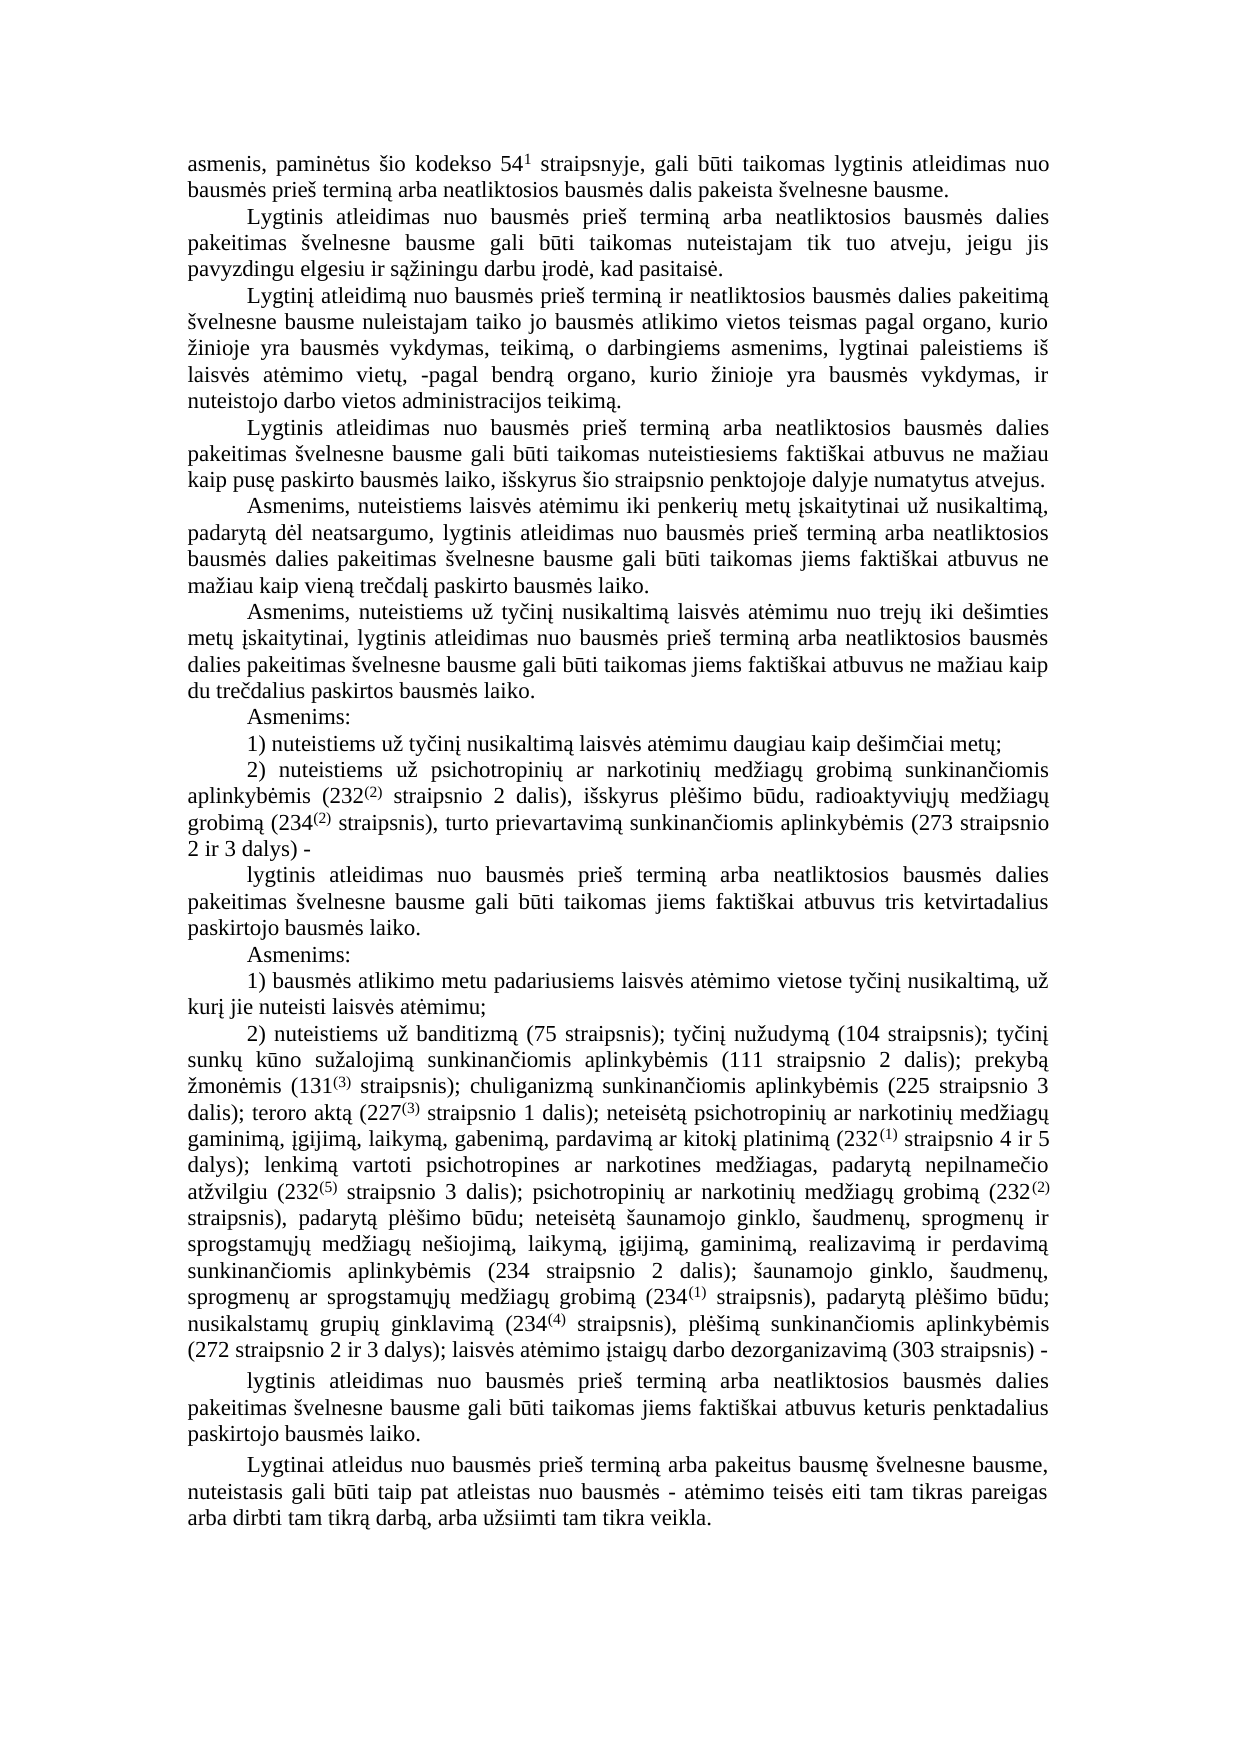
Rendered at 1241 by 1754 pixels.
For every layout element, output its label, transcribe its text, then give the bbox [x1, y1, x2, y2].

text lygtinis atleidimas nuo bausmės prieš terminą arba neatliktosios bausmės dalies pakeitimas švelnesne bausme gali būti taikomas jiems faktiškai atbuvus keturis penktadalius paskirtojo bausmės laiko. [187, 1367, 1050, 1446]
text Lygtinis atleidimas nuo bausmės prieš terminą arba neatliktosios bausmės dalies pakeitimas švelnesne bausme gali būti taikomas nuteistajam tik tuo atveju, jeigu jis pavyzdingu elgesiu ir sąžiningu darbu įrodė, kad pasitaisė. [187, 203, 1050, 282]
text 2) nuteistiems už banditizmą (75 straipsnis); tyčinį nužudymą (104 straipsnis); tyčinį sunkų kūno sužalojimą sunkinančiomis aplinkybėmis (111 straipsnio 2 dalis); prekybą žmonėmis (131(3) straipsnis); chuliganizmą sunkinančiomis aplinkybėmis (225 straipsnio 3 dalis); teroro aktą (227(3) straipsnio 1 dalis); neteisėtą psichotropinių ar narkotinių medžiagų gaminimą, įgijimą, laikymą, gabenimą, pardavimą ar kitokį platinimą (232(1) straipsnio 4 ir 5 dalys); lenkimą vartoti psichotropines ar narkotines medžiagas, padarytą nepilnamečio atžvilgiu (232(5) straipsnio 3 dalis); psichotropinių ar narkotinių medžiagų grobimą (232(2) straipsnis), padarytą plėšimo būdu; neteisėtą šaunamojo ginklo, šaudmenų, sprogmenų ir sprogstamųjų medžiagų nešiojimą, laikymą, įgijimą, gaminimą, realizavimą ir perdavimą sunkinančiomis aplinkybėmis (234 straipsnio 2 dalis); šaunamojo ginklo, šaudmenų, sprogmenų ar sprogstamųjų medžiagų grobimą (234(1) straipsnis), padarytą plėšimo būdu; nusikalstamų grupių ginklavimą (234(4) straipsnis), plėšimą sunkinančiomis aplinkybėmis (272 straipsnio 2 ir 3 dalys); laisvės atėmimo įstaigų darbo dezorganizavimą (303 straipsnis) - [187, 1020, 1050, 1362]
text Asmenims: [187, 703, 1050, 730]
text Asmenims, nuteistiems už tyčinį nusikaltimą laisvės atėmimu nuo trejų iki dešimties metų įskaitytinai, lygtinis atleidimas nuo bausmės prieš terminą arba neatliktosios bausmės dalies pakeitimas švelnesne bausme gali būti taikomas jiems faktiškai atbuvus ne mažiau kaip du trečdalius paskirtos bausmės laiko. [187, 598, 1050, 703]
text Lygtinis atleidimas nuo bausmės prieš terminą arba neatliktosios bausmės dalies pakeitimas švelnesne bausme gali būti taikomas nuteistiesiems faktiškai atbuvus ne mažiau kaip pusę paskirto bausmės laiko, išskyrus šio straipsnio penktojoje dalyje numatytus atvejus. [187, 413, 1050, 493]
text asmenis, paminėtus šio kodekso 541 straipsnyje, gali būti taikomas lygtinis atleidimas nuo bausmės prieš terminą arba neatliktosios bausmės dalis pakeista švelnesne bausme. [187, 150, 1050, 203]
text Asmenims, nuteistiems laisvės atėmimu iki penkerių metų įskaitytinai už nusikaltimą, padarytą dėl neatsargumo, lygtinis atleidimas nuo bausmės prieš terminą arba neatliktosios bausmės dalies pakeitimas švelnesne bausme gali būti taikomas jiems faktiškai atbuvus ne mažiau kaip vieną trečdalį paskirto bausmės laiko. [187, 493, 1050, 598]
text 1) bausmės atlikimo metu padariusiems laisvės atėmimo vietose tyčinį nusikaltimą, už kurį jie nuteisti laisvės atėmimu; [187, 967, 1050, 1020]
text Asmenims: [187, 941, 1050, 967]
text lygtinis atleidimas nuo bausmės prieš terminą arba neatliktosios bausmės dalies pakeitimas švelnesne bausme gali būti taikomas jiems faktiškai atbuvus tris ketvirtadalius paskirtojo bausmės laiko. [187, 862, 1050, 941]
text 1) nuteistiems už tyčinį nusikaltimą laisvės atėmimu daugiau kaip dešimčiai metų; [187, 730, 1050, 756]
text Lygtinį atleidimą nuo bausmės prieš terminą ir neatliktosios bausmės dalies pakeitimą švelnesne bausme nuleistajam taiko jo bausmės atlikimo vietos teismas pagal organo, kurio žinioje yra bausmės vykdymas, teikimą, o darbingiems asmenims, lygtinai paleistiems iš laisvės atėmimo vietų, -pagal bendrą organo, kurio žinioje yra bausmės vykdymas, ir nuteistojo darbo vietos administracijos teikimą. [187, 282, 1050, 413]
text 2) nuteistiems už psichotropinių ar narkotinių medžiagų grobimą sunkinančiomis aplinkybėmis (232(2) straipsnio 2 dalis), išskyrus plėšimo būdu, radioaktyviųjų medžiagų grobimą (234(2) straipsnis), turto prievartavimą sunkinančiomis aplinkybėmis (273 straipsnio 2 ir 3 dalys) - [187, 756, 1050, 862]
text Lygtinai atleidus nuo bausmės prieš terminą arba pakeitus bausmę švelnesne bausme, nuteistasis gali būti taip pat atleistas nuo bausmės - atėmimo teisės eiti tam tikras pareigas arba dirbti tam tikrą darbą, arba užsiimti tam tikra veikla. [187, 1451, 1050, 1530]
